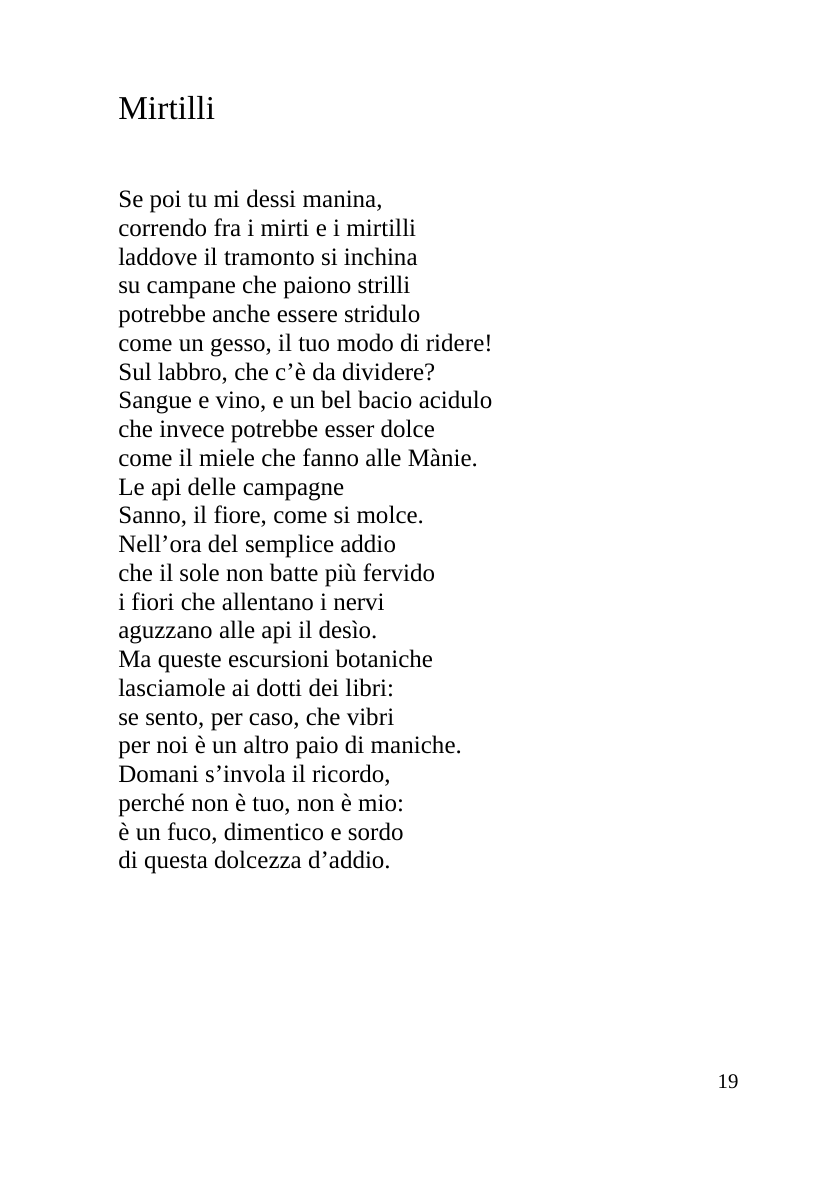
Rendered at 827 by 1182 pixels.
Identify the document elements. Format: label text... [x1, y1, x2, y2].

text Le api delle campagne [118, 472, 738, 501]
text come un gesso, il tuo modo di ridere! [118, 328, 738, 357]
text correndo fra i mirti e i mirtilli [118, 213, 738, 242]
text i fiori che allentano i nervi [118, 587, 738, 616]
text Nell’ora del semplice addio [118, 529, 738, 558]
text lasciamole ai dotti dei libri: [118, 673, 738, 702]
text per noi è un altro paio di maniche. [118, 731, 738, 759]
text Sanno, il fiore, come si molce. [118, 501, 738, 529]
text Sul labbro, che c’è da dividere? [118, 357, 738, 386]
text Se poi tu mi dessi manina, [118, 184, 738, 213]
text Mirtilli [118, 88, 738, 127]
text su campane che paiono strilli [118, 271, 738, 299]
text aguzzano alle api il desìo. [118, 616, 738, 644]
text Domani s’invola il ricordo, [118, 759, 738, 788]
text Ma queste escursioni botaniche [118, 644, 738, 673]
text Sangue e vino, e un bel bacio acidulo [118, 386, 738, 414]
text che il sole non batte più fervido [118, 558, 738, 587]
text se sento, per caso, che vibri [118, 702, 738, 731]
text laddove il tramonto si inchina [118, 242, 738, 271]
text di questa dolcezza d’addio. [118, 846, 738, 874]
text come il miele che fanno alle Mànie. [118, 443, 738, 472]
text che invece potrebbe esser dolce [118, 414, 738, 443]
text potrebbe anche essere stridulo [118, 299, 738, 328]
text perché non è tuo, non è mio: [118, 788, 738, 817]
text è un fuco, dimentico e sordo [118, 817, 738, 846]
